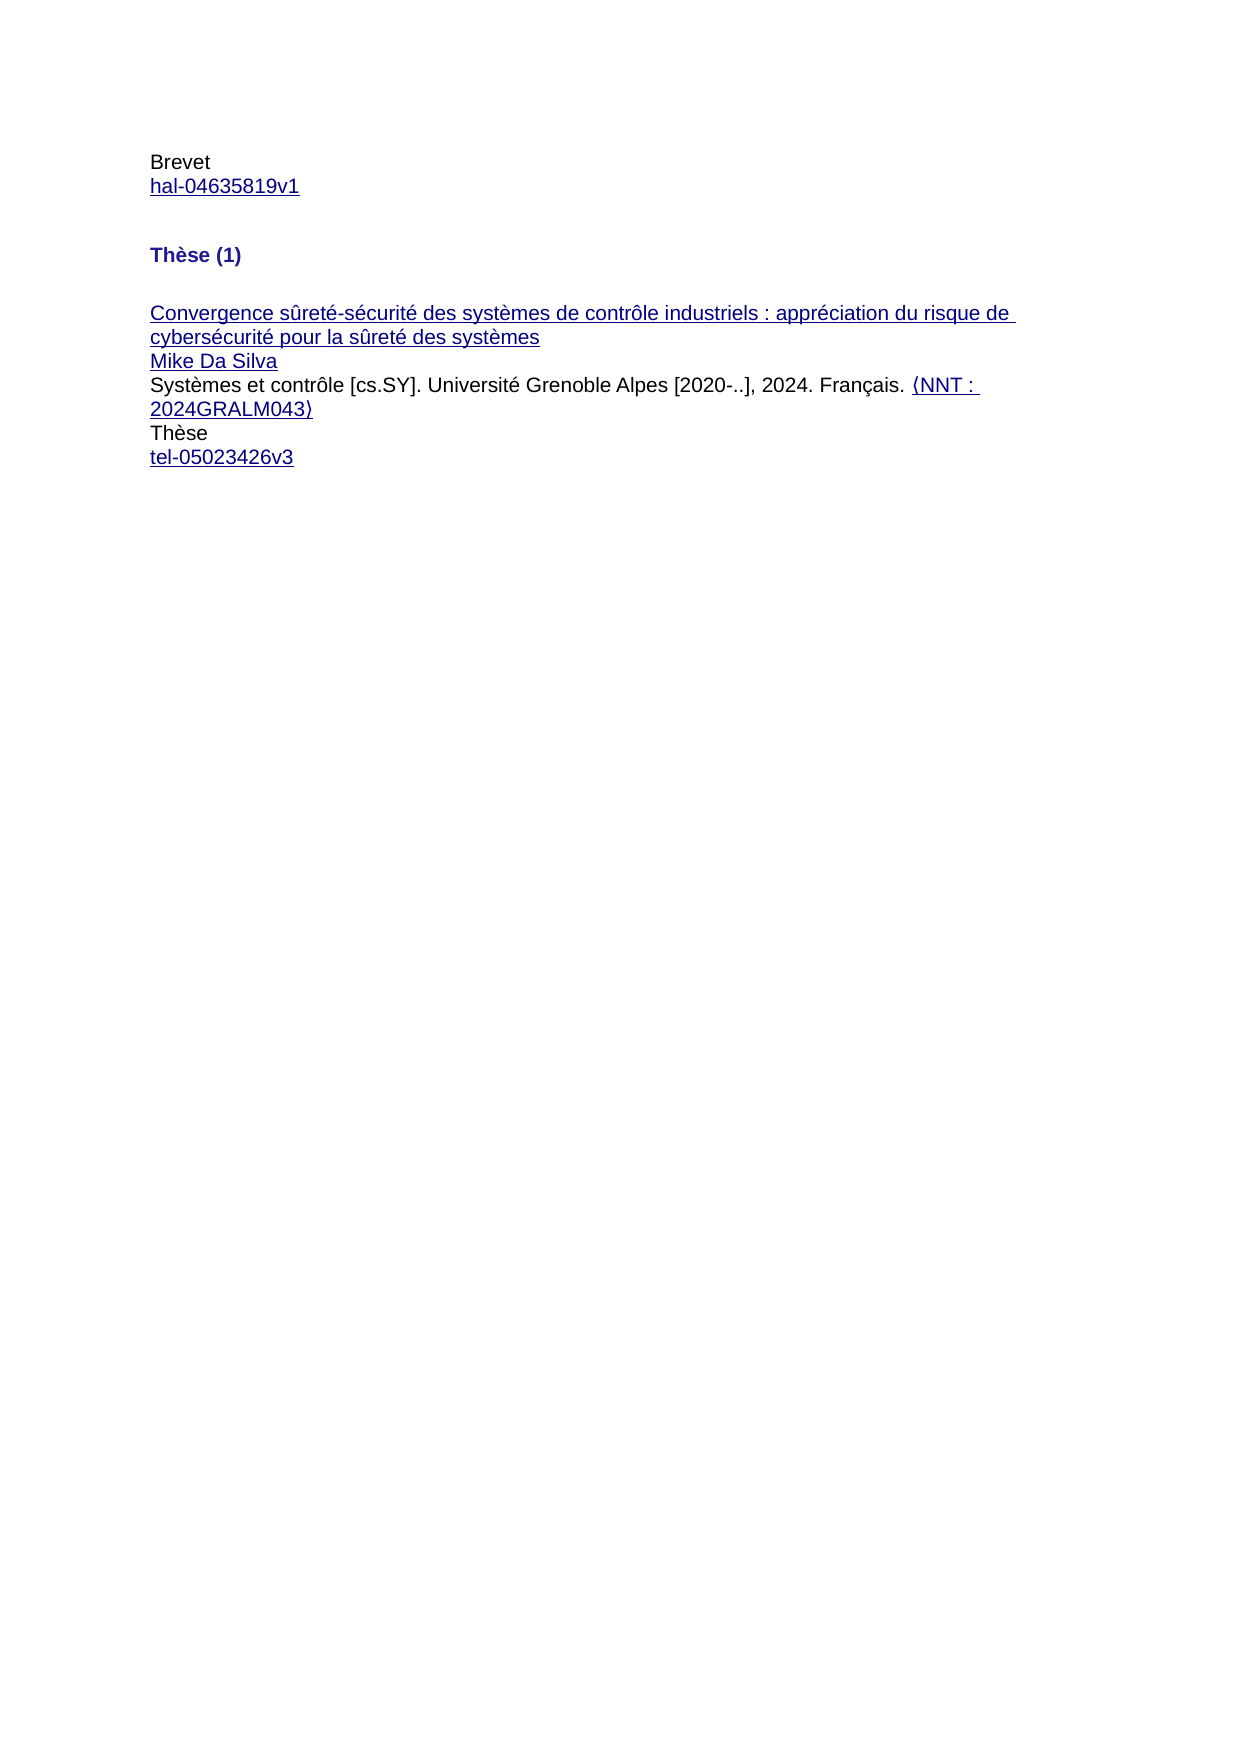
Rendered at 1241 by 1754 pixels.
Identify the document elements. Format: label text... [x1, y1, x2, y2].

subtitle Thèse (1) [150, 243, 1090, 267]
table_cell Brevet hal-04635819v1 [150, 150, 1090, 198]
table_header Convergence sûreté-sécurité des systèmes de contrôle industriels : appréciation du risque de cybersécurité pour la sûreté des systèmes Mike Da Silva Systèmes et contrôle [cs.SY]. Université Grenoble Alpes [2020-..], 2024. Français. ⟨NNT : 2024GRALM043⟩ Thèse tel-05023426v3 [150, 301, 1090, 469]
